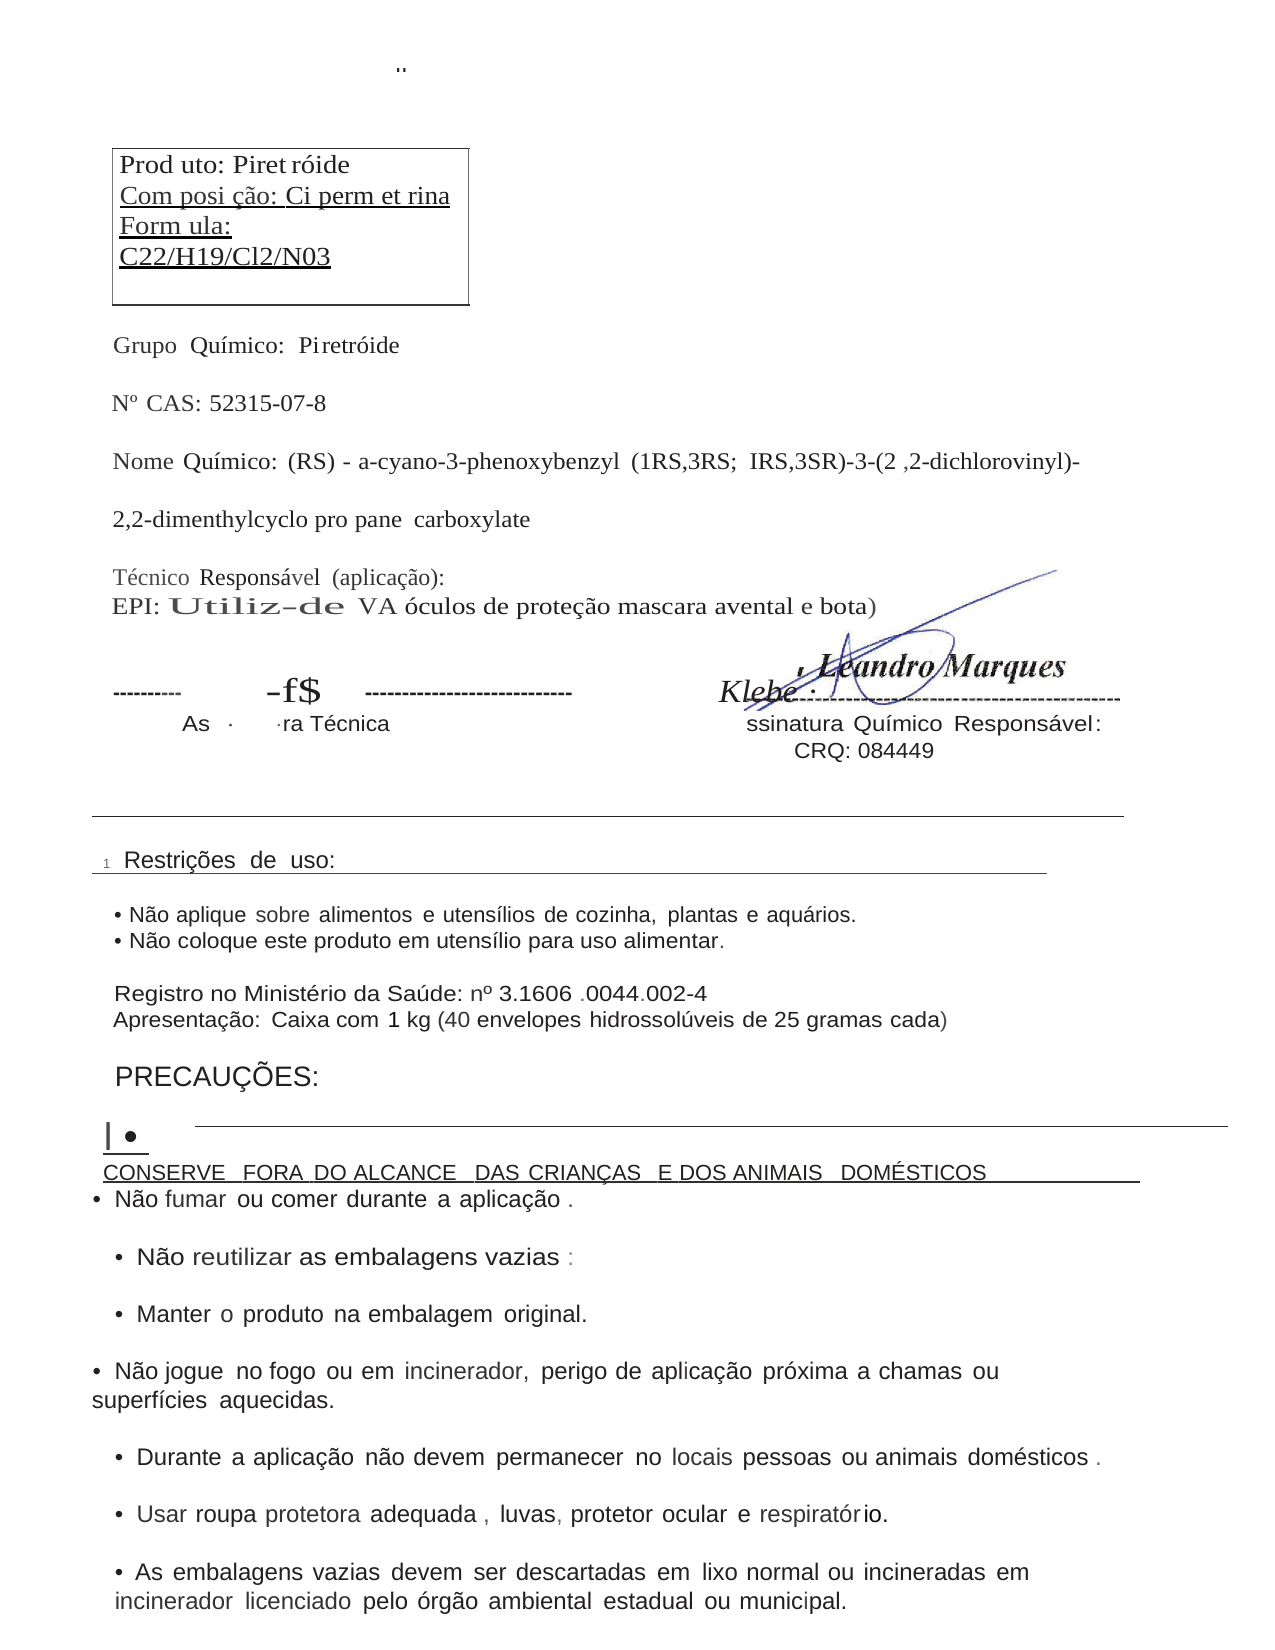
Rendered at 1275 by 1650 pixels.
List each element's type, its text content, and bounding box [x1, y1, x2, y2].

list Manter o produto na embalagem original. [114, 1300, 1152, 1328]
list Não aplique sobre alimentos e utensílios de cozinha, plantas e aquários. [114, 902, 1152, 927]
text EPI: Utiliz-de VA óculos de proteção mascara avental e bota) [111, 592, 743, 620]
text As · ·ra Técnica ssinatura Químico Responsável: CRQ: 084449 [182, 711, 1104, 763]
text Registro no Ministério da Saúde: nº 3.1606 .0044.002-4 [114, 981, 1152, 1006]
list As embalagens vazias devem ser descartadas em lixo normal ou incineradas em incinerador licenciado pelo órgão ambiental estadual ou municipal. [114, 1558, 1032, 1614]
list Não fumar ou comer durante a aplicação . [92, 1185, 1152, 1213]
text .. [395, 37, 1152, 80]
list Não coloque este produto em utensílio para uso alimentar. [114, 928, 1152, 953]
text Nome Químico: (RS) - a-cyano-3-phenoxybenzyl (1RS,3RS; IRS,3SR)-3-(2 ,2-dichlorovinyl)- 2,2-dimenthylcyclo pro pane carboxylate [112, 447, 1088, 532]
list Durante a aplicação não devem permanecer no locais pessoas ou animais domésticos . [114, 1443, 1152, 1471]
text 1 Restrições de uso: [103, 846, 1152, 873]
text ---------- -f$ ---------------------------- Klebe · [113, 671, 743, 711]
text ---------- -f$ ---------------------------- Klebe · [1121, 671, 1152, 711]
text Grupo Químico: Piretróide Nº CAS: 52315-07-8 [111, 331, 424, 416]
list Usar roupa protetora adequada , luvas, protetor ocular e respiratório. [114, 1500, 1152, 1528]
text Apresentação: Caixa com 1 kg (40 envelopes hidrossolúveis de 25 gramas cada) [113, 1007, 1152, 1032]
list Não jogue no fogo ou em incinerador, perigo de aplicação próxima a chamas ou superfícies aquecidas. [92, 1357, 1023, 1413]
list Não reutilizar as embalagens vazias : [114, 1243, 1152, 1270]
text I • CONSERVE FORA DO ALCANCE DAS CRIANÇAS E DOS ANIMAIS DOMÉSTICOS [103, 1113, 1152, 1185]
text PRECAUÇÕES: [114, 1060, 1152, 1092]
text Técnico Responsável (aplicação): [112, 563, 1152, 591]
